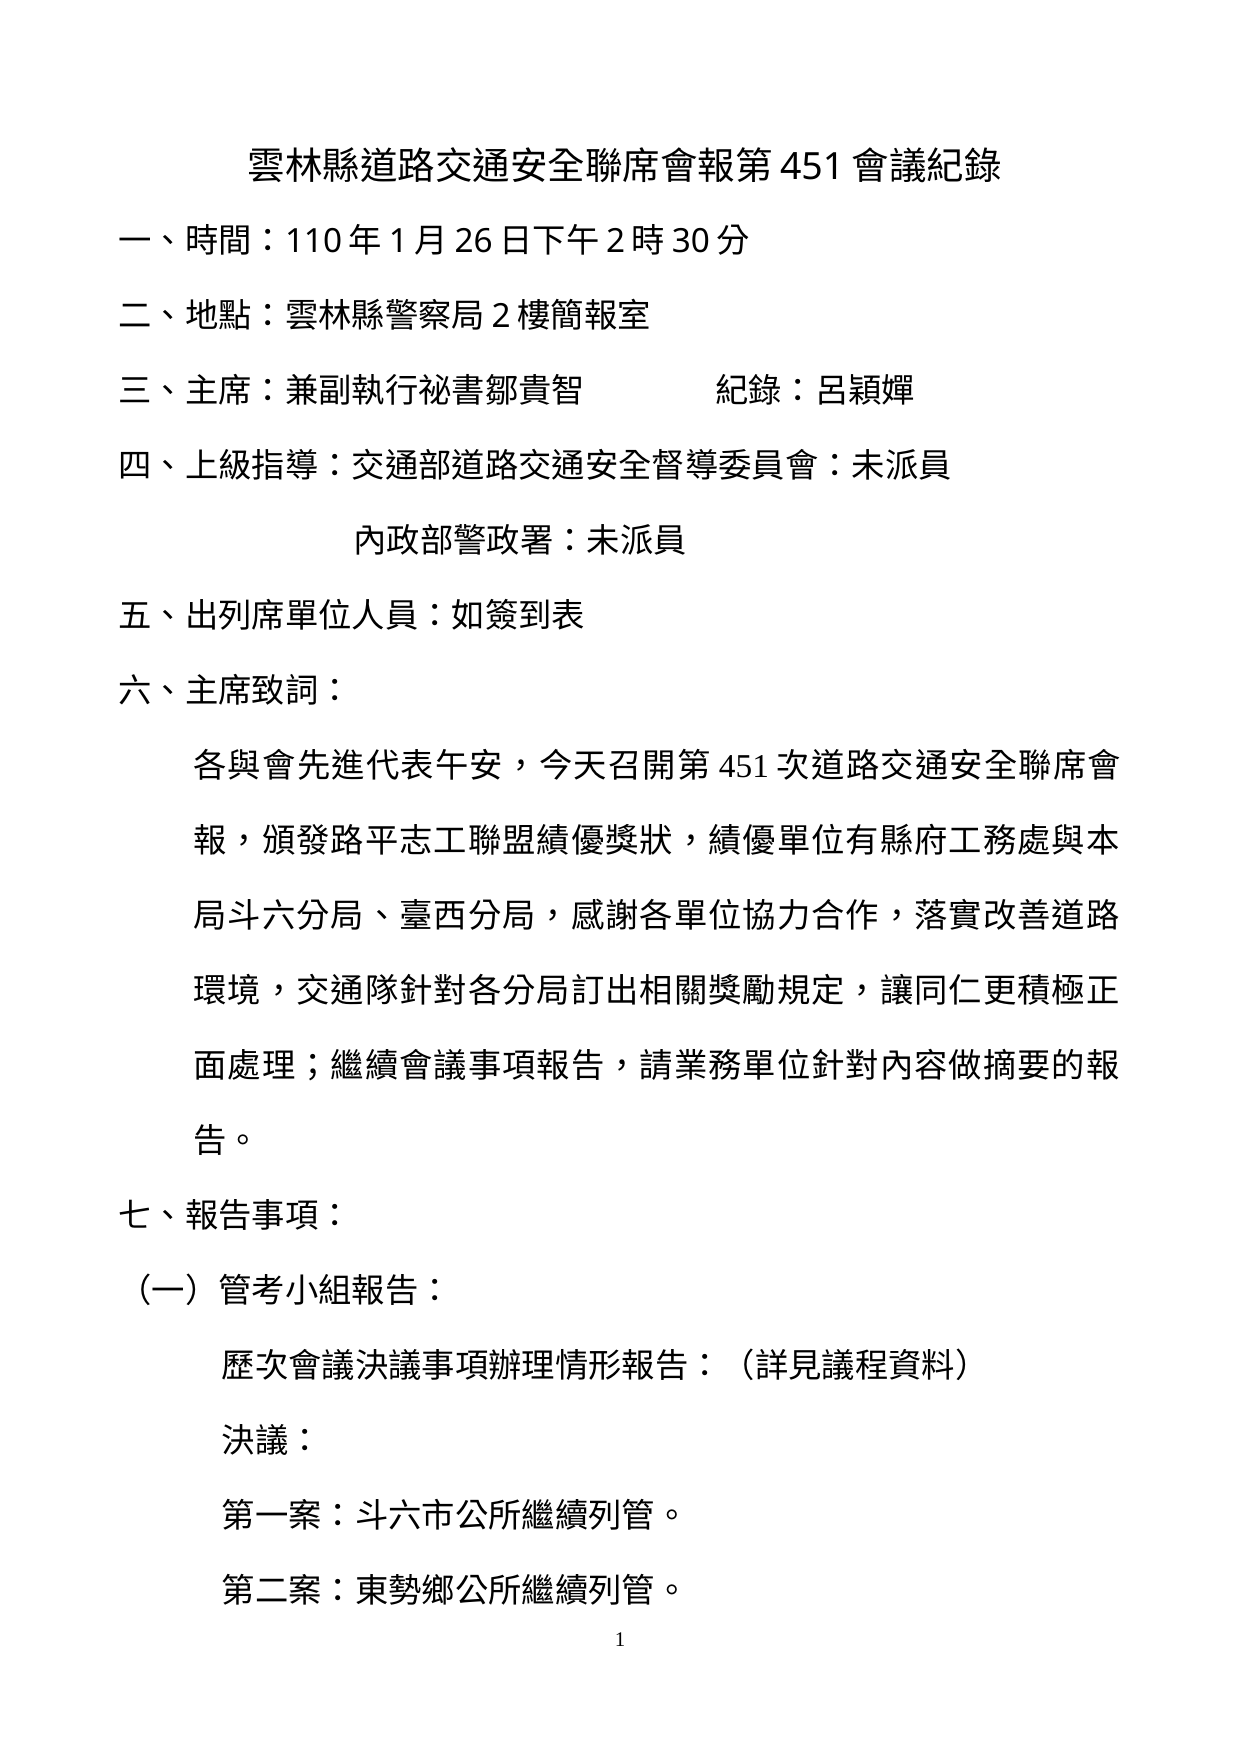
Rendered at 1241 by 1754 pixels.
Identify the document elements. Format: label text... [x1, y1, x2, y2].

text 決議： [118, 1400, 1121, 1475]
text 內政部警政署：未派員 [353, 500, 1121, 575]
text 第二案：東勢鄉公所繼續列管。 [118, 1550, 1121, 1625]
text 雲林縣道路交通安全聯席會報第451會議紀錄 [118, 125, 1121, 200]
text 歷次會議決議事項辦理情形報告：（詳見議程資料） [118, 1325, 1121, 1400]
text （一）管考小組報告： [118, 1250, 1121, 1325]
text 第一案：斗六市公所繼續列管。 [118, 1475, 1121, 1550]
text 五、出列席單位人員：如簽到表 [118, 575, 1121, 650]
text 四、上級指導：交通部道路交通安全督導委員會：未派員 [118, 425, 1121, 500]
text 二、地點：雲林縣警察局2樓簡報室 [118, 275, 1121, 350]
text 六、主席致詞： [118, 650, 1121, 725]
text 一、時間：110年1月26日下午2時30分 [118, 200, 1121, 275]
text 七、報告事項： [118, 1175, 1121, 1250]
text 三、主席：兼副執行祕書鄒貴智 紀錄：呂穎嬋 [118, 350, 1121, 425]
text 各與會先進代表午安，今天召開第451次道路交通安全聯席會報，頒發路平志工聯盟績優獎狀，績優單位有縣府工務處與本局斗六分局、臺西分局，感謝各單位協力合作，落實改善道路環境，交通隊針對各分局訂出相關獎勵規定，讓同仁更積極正面處理；繼續會議事項報告，請業務單位針對內容做摘要的報告。 [193, 725, 1121, 1175]
